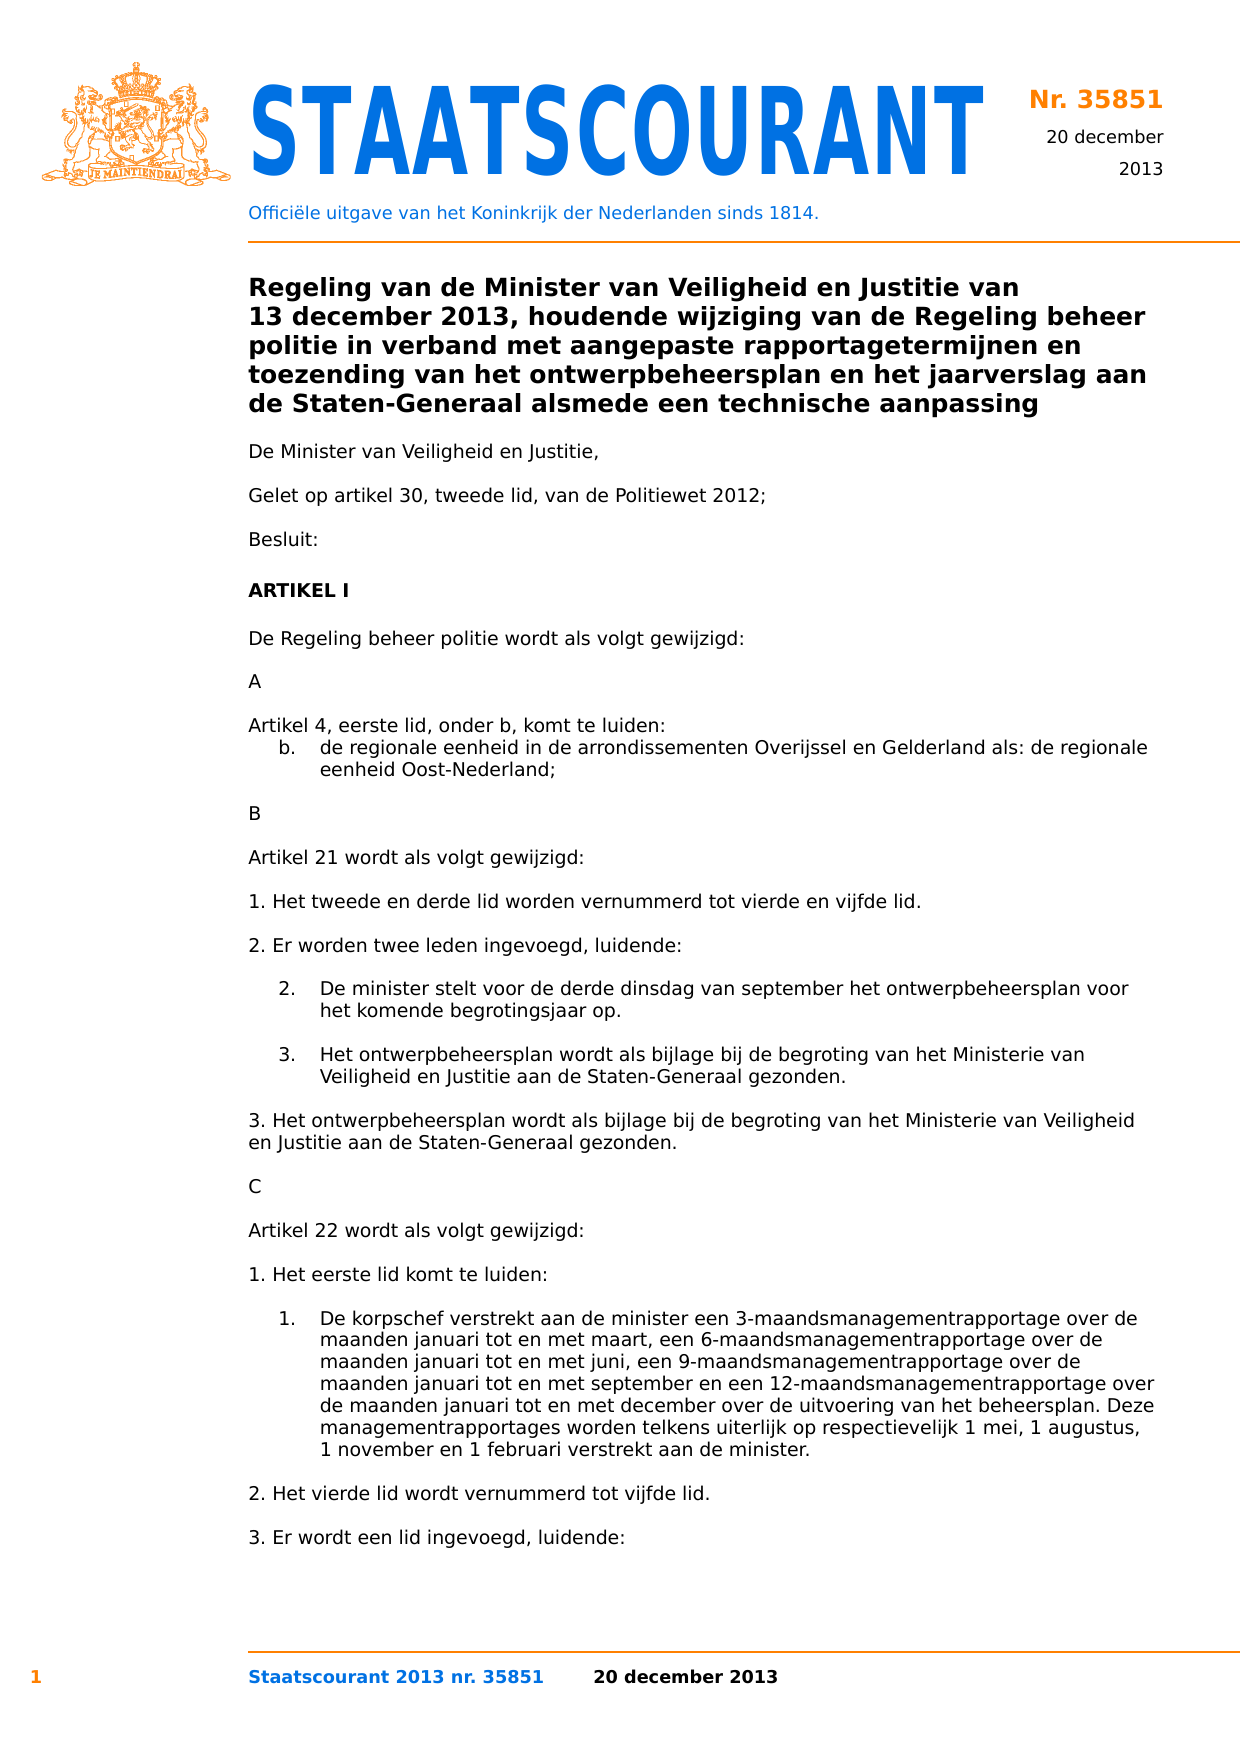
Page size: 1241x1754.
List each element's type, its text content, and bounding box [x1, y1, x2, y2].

subtitle Regeling van de Minister van Veiligheid en Justitie van 13 december 2013, houdende wijziging van de Regeling beheer politie in verband met aangepaste rapportagetermijnen en toezending van het ontwerpbeheersplan en het jaarverslag aan de Staten-Generaal alsmede een technische aanpassing [248, 273, 1163, 419]
table_header [25, 62, 248, 241]
text Artikel 21 wordt als volgt gewijzigd: [248, 847, 1163, 869]
table_cell Officiële uitgave van het Koninkrijk der Nederlanden sinds 1814. [248, 203, 1240, 241]
text C [248, 1176, 1163, 1198]
text De Regeling beheer politie wordt als volgt gewijzigd: [248, 627, 1163, 649]
text 1. De korpschef verstrekt aan de minister een 3-maandsmanagementrapportage over de maanden januari tot en met maart, een 6-maandsmanagementrapportage over de maanden januari tot en met juni, een 9-maandsmanagementrapportage over de maanden januari tot en met september en een 12-maandsmanagementrapportage over de maanden januari tot en met december over de uitvoering van het beheersplan. Deze managementrapportages worden telkens uiterlijk op respectievelijk 1 mei, 1 augustus, 1 november en 1 februari verstrekt aan de minister. [278, 1307, 1163, 1461]
picture [41, 62, 231, 186]
text 1. Het tweede en derde lid worden vernummerd tot vierde en vijfde lid. [248, 891, 1163, 913]
text A [248, 671, 1163, 693]
text 1. Het eerste lid komt te luiden: [248, 1263, 1163, 1286]
text 2. Het vierde lid wordt vernummerd tot vijfde lid. [248, 1483, 1163, 1505]
table_header STAATSCOURANT [248, 62, 998, 203]
text Artikel 4, eerste lid, onder b, komt te luiden: [248, 715, 1163, 737]
text B [248, 803, 1163, 825]
text b. de regionale eenheid in de arrondissementen Overijssel en Gelderland als: de regionale eenheid Oost-Nederland; [278, 737, 1163, 781]
table_cell 20 december [998, 121, 1240, 153]
text Besluit: [248, 528, 1163, 550]
text Artikel 22 wordt als volgt gewijzigd: [248, 1220, 1163, 1242]
table_header Nr. 35851 [998, 62, 1240, 121]
text 2. De minister stelt voor de derde dinsdag van september het ontwerpbeheersplan voor het komende begrotingsjaar op. [278, 978, 1163, 1022]
text 3. Er wordt een lid ingevoegd, luidende: [248, 1527, 1163, 1549]
table_cell 2013 [998, 153, 1240, 203]
subtitle ARTIKEL I [248, 580, 1163, 602]
text De Minister van Veiligheid en Justitie, [248, 441, 1163, 463]
text 3. Het ontwerpbeheersplan wordt als bijlage bij de begroting van het Ministerie van Veiligheid en Justitie aan de Staten-Generaal gezonden. [278, 1044, 1163, 1088]
text 2. Er worden twee leden ingevoegd, luidende: [248, 934, 1163, 956]
text Gelet op artikel 30, tweede lid, van de Politiewet 2012; [248, 484, 1163, 507]
text 3. Het ontwerpbeheersplan wordt als bijlage bij de begroting van het Ministerie van Veiligheid en Justitie aan de Staten-Generaal gezonden. [248, 1110, 1163, 1154]
